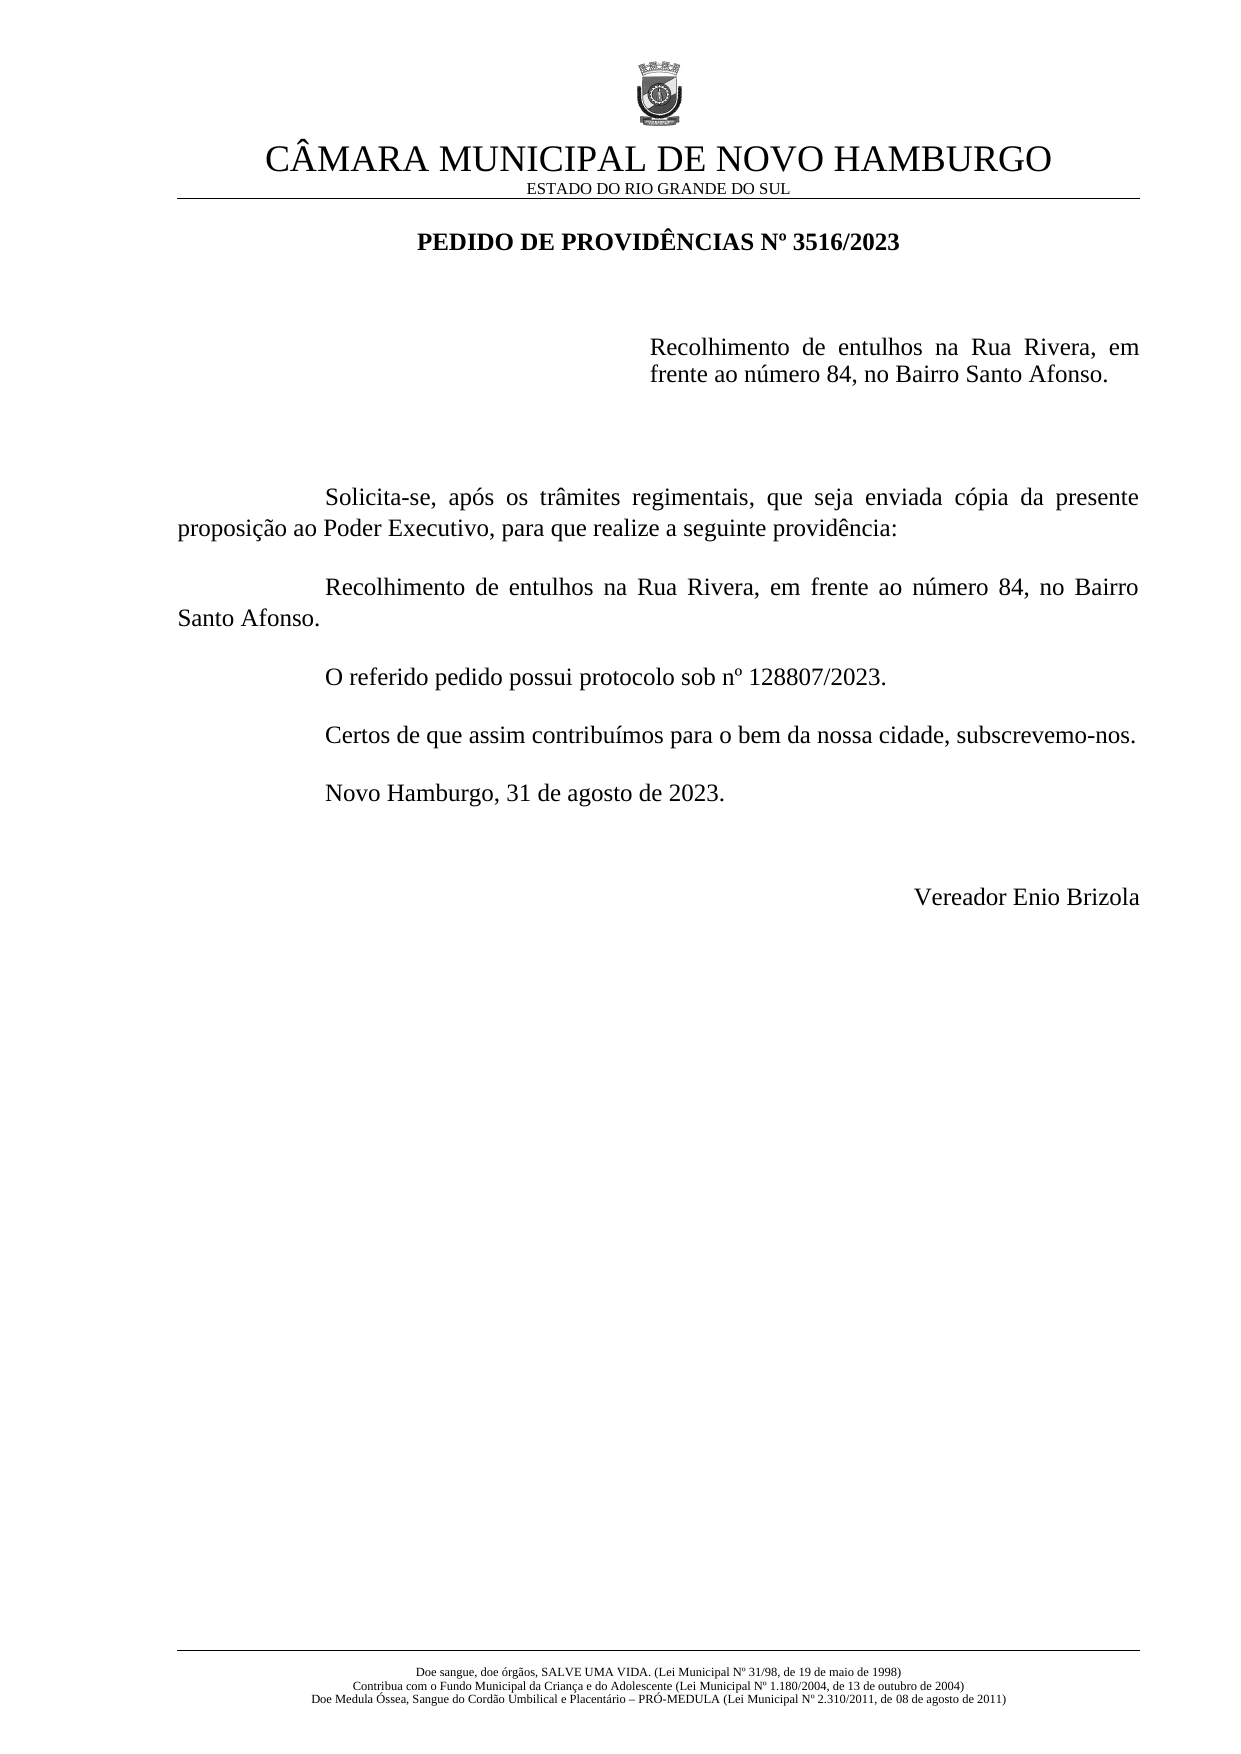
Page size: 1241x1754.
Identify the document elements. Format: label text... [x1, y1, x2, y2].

text Vereador Enio Brizola [177, 883, 1140, 911]
text Certos de que assim contribuímos para o bem da nossa cidade, subscrevemo-nos. [177, 721, 1140, 749]
text Novo Hamburgo, 31 de agosto de 2023. [177, 779, 1140, 807]
text Recolhimento de entulhos na Rua Rivera, em frente ao número 84, no Bairro Santo Afonso. [177, 573, 1140, 632]
text Solicita-se, após os trâmites regimentais, que seja enviada cópia da presente proposição ao Poder Executivo, para que realize a seguinte providência: [177, 483, 1140, 542]
text PEDIDO DE PROVIDÊNCIAS Nº 3516/2023 [177, 228, 1140, 256]
text Recolhimento de entulhos na Rua Rivera, em frente ao número 84, no Bairro Santo Afonso. [649, 333, 1140, 388]
text O referido pedido possui protocolo sob nº 128807/2023. [177, 663, 1140, 691]
